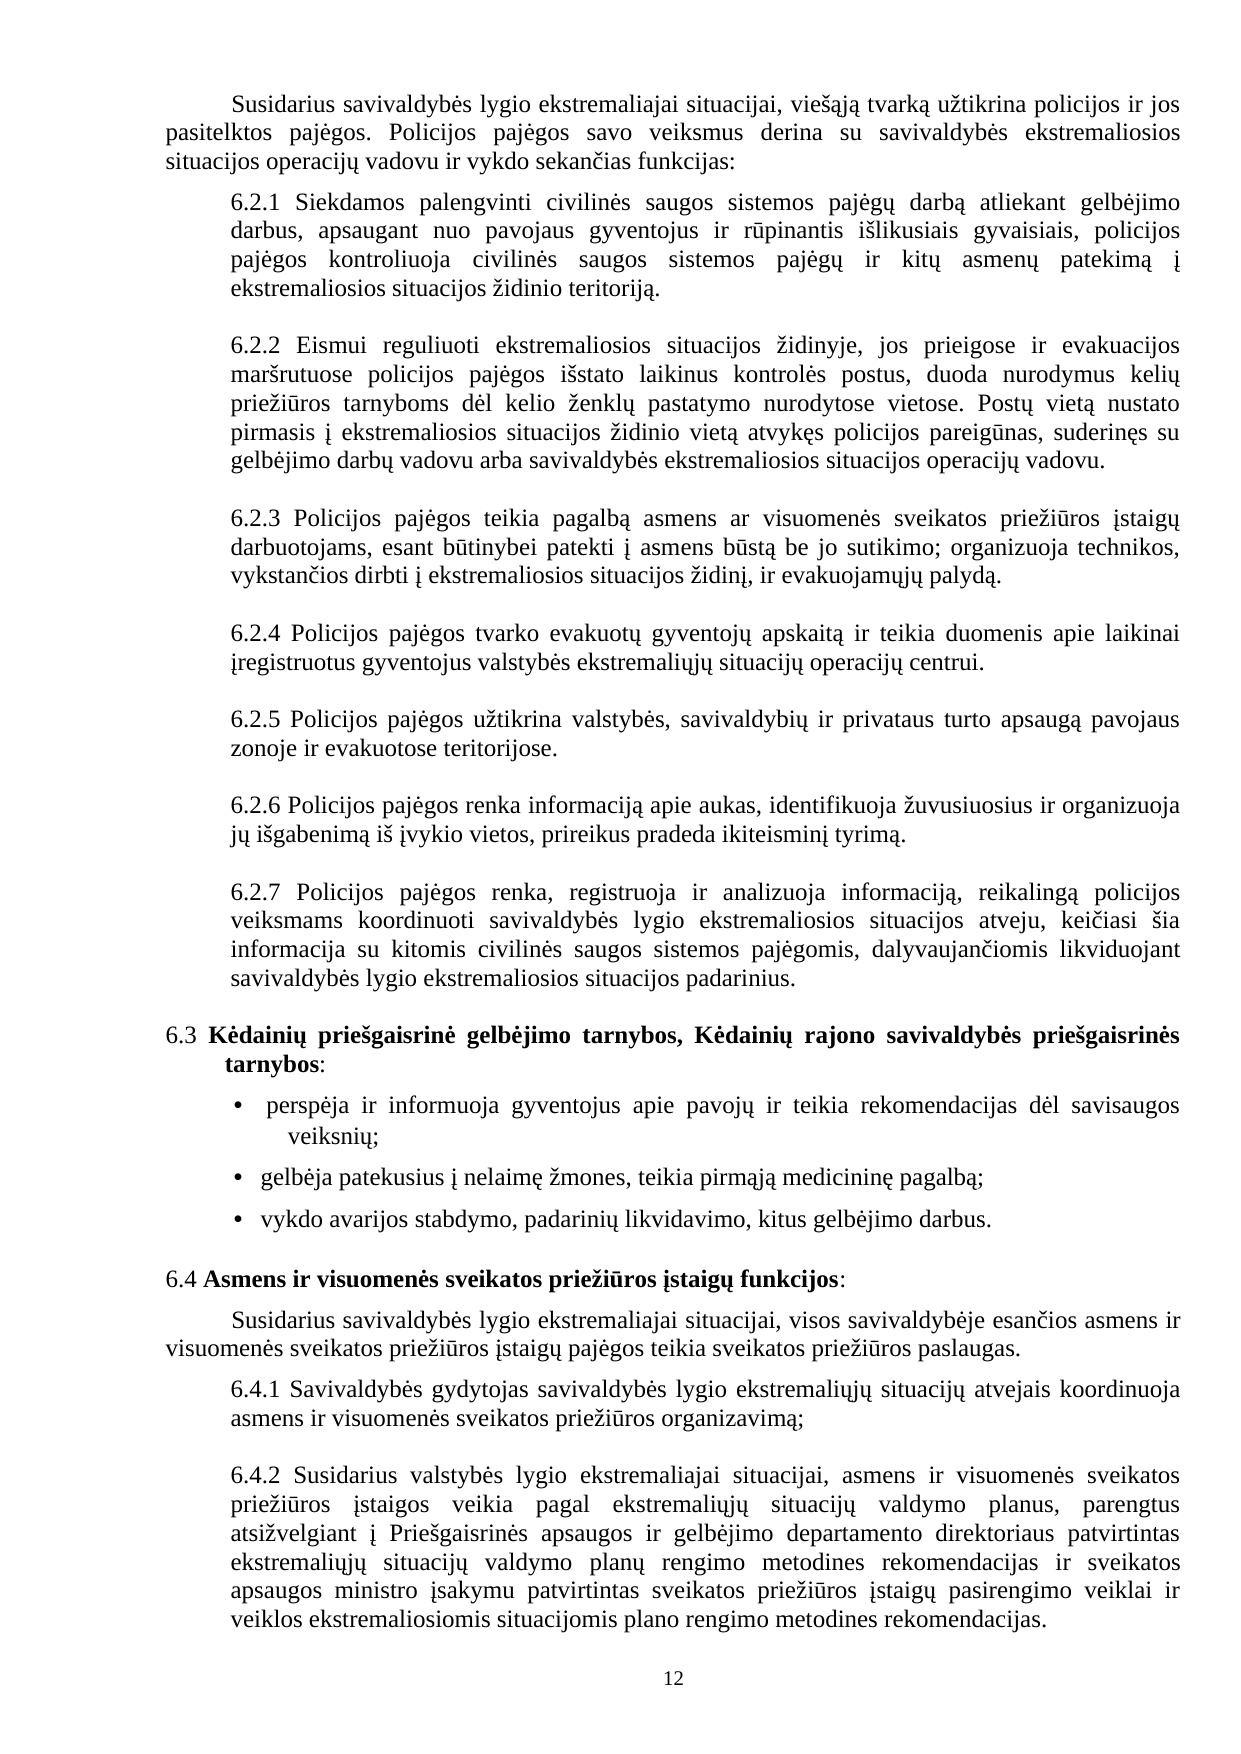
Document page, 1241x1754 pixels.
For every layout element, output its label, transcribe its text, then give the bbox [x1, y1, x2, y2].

text 6.2.3 Policijos pajėgos teikia pagalbą asmens ar visuomenės sveikatos priežiūros įstaigų darbuotojams, esant būtinybei patekti į asmens būstą be jo sutikimo; organizuoja technikos, vykstančios dirbti į ekstremaliosios situacijos židinį, ir evakuojamųjų palydą. [230, 503, 1181, 589]
text 6.2.4 Policijos pajėgos tvarko evakuotų gyventojų apskaitą ir teikia duomenis apie laikinai įregistruotus gyventojus valstybės ekstremaliųjų situacijų operacijų centrui. [230, 618, 1181, 676]
text 6.2.1 Siekdamos palengvinti civilinės saugos sistemos pajėgų darbą atliekant gelbėjimo darbus, apsaugant nuo pavojaus gyventojus ir rūpinantis išlikusiais gyvaisiais, policijos pajėgos kontroliuoja civilinės saugos sistemos pajėgų ir kitų asmenų patekimą į ekstremaliosios situacijos židinio teritoriją. [230, 187, 1181, 302]
text 6.4.2 Susidarius valstybės lygio ekstremaliajai situacijai, asmens ir visuomenės sveikatos priežiūros įstaigos veikia pagal ekstremaliųjų situacijų valdymo planus, parengtus atsižvelgiant į Priešgaisrinės apsaugos ir gelbėjimo departamento direktoriaus patvirtintas ekstremaliųjų situacijų valdymo planų rengimo metodines rekomendacijas ir sveikatos apsaugos ministro įsakymu patvirtintas sveikatos priežiūros įstaigų pasirengimo veiklai ir veiklos ekstremaliosiomis situacijomis plano rengimo metodines rekomendacijas. [230, 1461, 1181, 1633]
text 6.3 Kėdainių priešgaisrinė gelbėjimo tarnybos, Kėdainių rajono savivaldybės priešgaisrinės tarnybos: [165, 1021, 1181, 1078]
text 6.2.5 Policijos pajėgos užtikrina valstybės, savivaldybių ir privataus turto apsaugą pavojaus zonoje ir evakuotose teritorijose. [230, 704, 1181, 762]
text 6.2.2 Eismui reguliuoti ekstremaliosios situacijos židinyje, jos prieigose ir evakuacijos maršrutuose policijos pajėgos išstato laikinus kontrolės postus, duoda nurodymus kelių priežiūros tarnyboms dėl kelio ženklų pastatymo nurodytose vietose. Postų vietą nustato pirmasis į ekstremaliosios situacijos židinio vietą atvykęs policijos pareigūnas, suderinęs su gelbėjimo darbų vadovu arba savivaldybės ekstremaliosios situacijos operacijų vadovu. [230, 331, 1181, 474]
text 6.2.6 Policijos pajėgos renka informaciją apie aukas, identifikuoja žuvusiuosius ir organizuoja jų išgabenimą iš įvykio vietos, prireikus pradeda ikiteisminį tyrimą. [230, 791, 1181, 848]
text Susidarius savivaldybės lygio ekstremaliajai situacijai, visos savivaldybėje esančios asmens ir visuomenės sveikatos priežiūros įstaigų pajėgos teikia sveikatos priežiūros paslaugas. [165, 1305, 1181, 1362]
text • perspėja ir informuoja gyventojus apie pavojų ir teikia rekomendacijas dėl savisaugos veiksnių; [230, 1090, 1181, 1150]
text Susidarius savivaldybės lygio ekstremaliajai situacijai, viešąją tvarką užtikrina policijos ir jos pasitelktos pajėgos. Policijos pajėgos savo veiksmus derina su savivaldybės ekstremaliosios situacijos operacijų vadovu ir vykdo sekančias funkcijas: [165, 89, 1181, 175]
text 6.2.7 Policijos pajėgos renka, registruoja ir analizuoja informaciją, reikalingą policijos veiksmams koordinuoti savivaldybės lygio ekstremaliosios situacijos atveju, keičiasi šia informacija su kitomis civilinės saugos sistemos pajėgomis, dalyvaujančiomis likviduojant savivaldybės lygio ekstremaliosios situacijos padarinius. [230, 877, 1181, 992]
text 6.4.1 Savivaldybės gydytojas savivaldybės lygio ekstremaliųjų situacijų atvejais koordinuoja asmens ir visuomenės sveikatos priežiūros organizavimą; [230, 1374, 1181, 1432]
text • gelbėja patekusius į nelaimę žmones, teikia pirmąją medicininę pagalbą; [230, 1162, 1181, 1192]
text 6.4 Asmens ir visuomenės sveikatos priežiūros įstaigų funkcijos: [165, 1264, 1181, 1293]
text • vykdo avarijos stabdymo, padarinių likvidavimo, kitus gelbėjimo darbus. [230, 1204, 1181, 1235]
